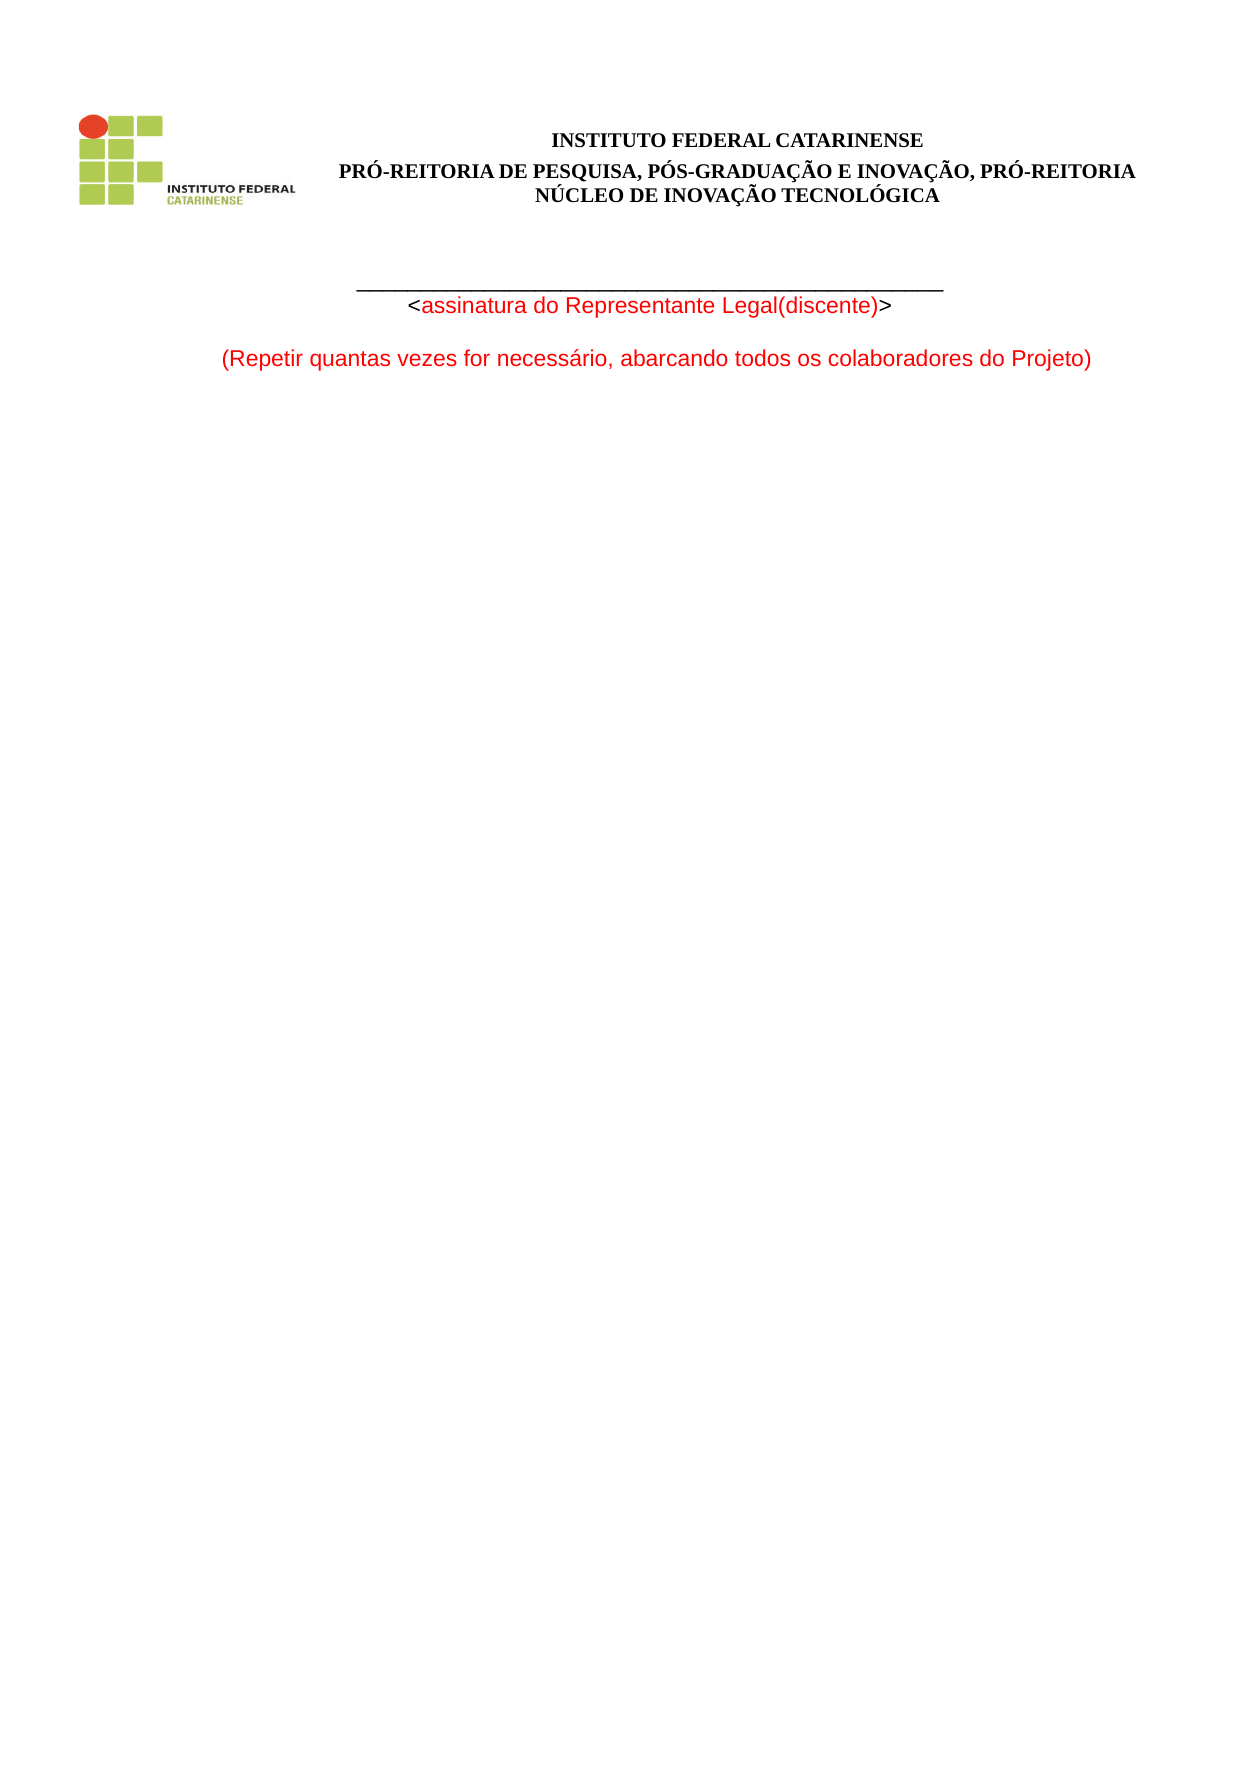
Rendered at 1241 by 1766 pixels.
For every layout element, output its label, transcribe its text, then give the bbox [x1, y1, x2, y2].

picture [78, 114, 296, 205]
text <assinatura do Representante Legal(discente)> [148, 292, 1152, 318]
text ______________________________________________ [148, 266, 1152, 292]
text (Repetir quantas vezes for necessário, abarcando todos os colaboradores do Projeto) [148, 345, 1152, 371]
